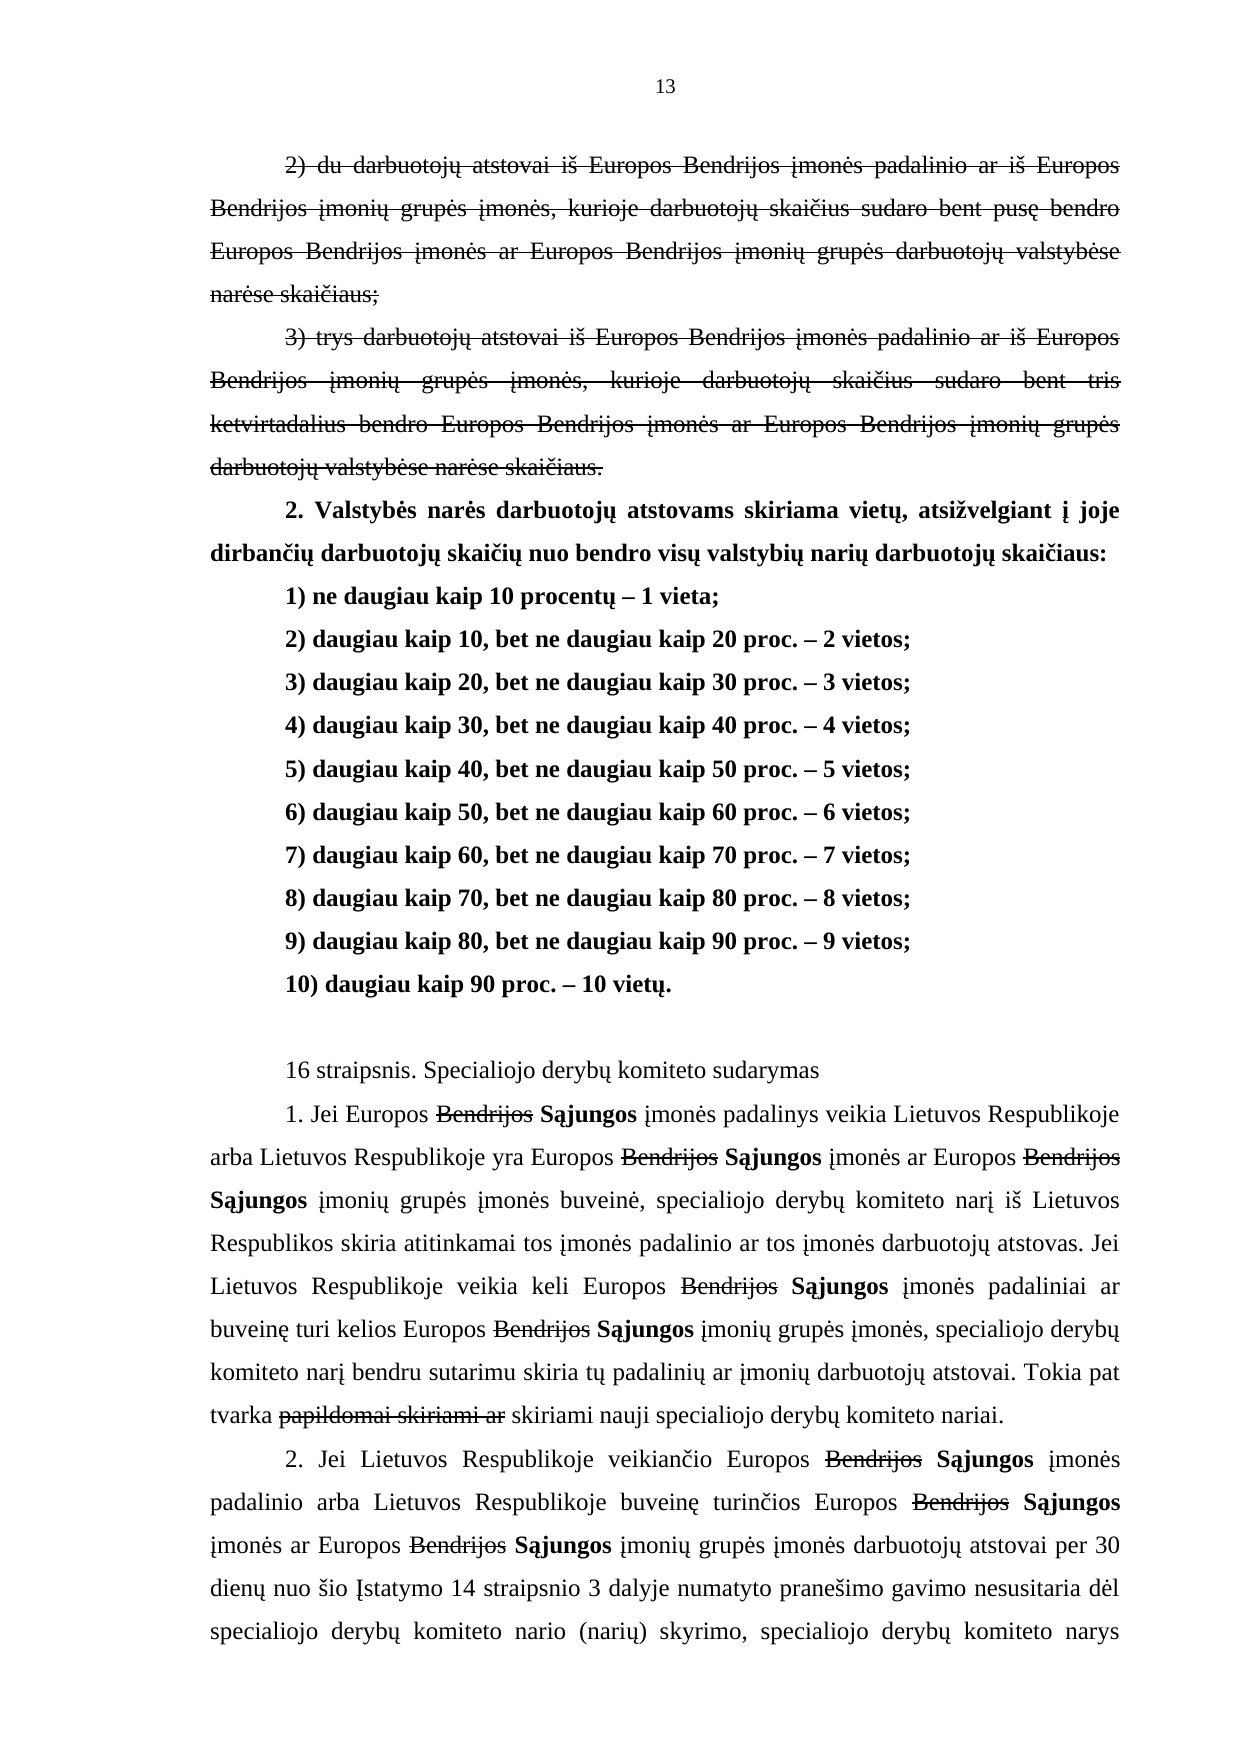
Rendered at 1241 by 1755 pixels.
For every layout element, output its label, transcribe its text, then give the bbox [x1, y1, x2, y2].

text 2. Valstybės narės darbuotojų atstovams skiriama vietų, atsižvelgiant į joje dirbančių darbuotojų skaičių nuo bendro visų valstybių narių darbuotojų skaičiaus: [210, 495, 1120, 567]
text 3) daugiau kaip 20, bet ne daugiau kaip 30 proc. – 3 vietos; [210, 667, 1120, 696]
text 2) daugiau kaip 10, bet ne daugiau kaip 20 proc. – 2 vietos; [210, 624, 1120, 653]
text 2. Jei Lietuvos Respublikoje veikiančio Europos Bendrijos Sąjungos įmonės padalinio arba Lietuvos Respublikoje buveinę turinčios Europos Bendrijos Sąjungos įmonės ar Europos Bendrijos Sąjungos įmonių grupės įmonės darbuotojų atstovai per 30 dienų nuo šio Įstatymo 14 straipsnio 3 dalyje numatyto pranešimo gavimo nesusitaria dėl specialiojo derybų komiteto nario (narių) skyrimo, specialiojo derybų komiteto narys [210, 1444, 1120, 1645]
text 2) du darbuotojų atstovai iš Europos Bendrijos įmonės padalinio ar iš Europos Bendrijos įmonių grupės įmonės, kurioje darbuotojų skaičius sudaro bent pusę bendro Europos Bendrijos įmonės ar Europos Bendrijos įmonių grupės darbuotojų valstybėse narėse skaičiaus; [210, 210, 1120, 252]
text 16 straipsnis. Specialiojo derybų komiteto sudarymas [210, 1056, 1120, 1084]
text 3) trys darbuotojų atstovai iš Europos Bendrijos įmonės padalinio ar iš Europos Bendrijos įmonių grupės įmonės, kurioje darbuotojų skaičius sudaro bent tris ketvirtadalius bendro Europos Bendrijos įmonės ar Europos Bendrijos įmonių grupės darbuotojų valstybėse narėse skaičiaus. [210, 322, 1120, 381]
text 10) daugiau kaip 90 proc. – 10 vietų. [210, 969, 1120, 998]
text 3) trys darbuotojų atstovai iš Europos Bendrijos įmonės padalinio ar iš Europos Bendrijos įmonių grupės įmonės, kurioje darbuotojų skaičius sudaro bent tris ketvirtadalius bendro Europos Bendrijos įmonės ar Europos Bendrijos įmonių grupės darbuotojų valstybėse narėse skaičiaus. [210, 383, 1120, 424]
text 8) daugiau kaip 70, bet ne daugiau kaip 80 proc. – 8 vietos; [210, 883, 1120, 912]
text 1. Jei Europos Bendrijos Sąjungos įmonės padalinys veikia Lietuvos Respublikoje arba Lietuvos Respublikoje yra Europos Bendrijos Sąjungos įmonės ar Europos Bendrijos Sąjungos įmonių grupės įmonės buveinė, specialiojo derybų komiteto narį iš Lietuvos Respublikos skiria atitinkamai tos įmonės padalinio ar tos įmonės darbuotojų atstovas. Jei Lietuvos Respublikoje veikia keli Europos Bendrijos Sąjungos įmonės padaliniai ar buveinę turi kelios Europos Bendrijos Sąjungos įmonių grupės įmonės, specialiojo derybų komiteto narį bendru sutarimu skiria tų padalinių ar įmonių darbuotojų atstovai. Tokia pat tvarka papildomai skiriami ar skiriami nauji specialiojo derybų komiteto nariai. [210, 1099, 1120, 1429]
text 7) daugiau kaip 60, bet ne daugiau kaip 70 proc. – 7 vietos; [210, 840, 1120, 869]
text 2) du darbuotojų atstovai iš Europos Bendrijos įmonės padalinio ar iš Europos Bendrijos įmonių grupės įmonės, kurioje darbuotojų skaičius sudaro bent pusę bendro Europos Bendrijos įmonės ar Europos Bendrijos įmonių grupės darbuotojų valstybėse narėse skaičiaus; [210, 253, 1120, 308]
text 1) ne daugiau kaip 10 procentų – 1 vieta; [210, 581, 1120, 610]
text 6) daugiau kaip 50, bet ne daugiau kaip 60 proc. – 6 vietos; [210, 797, 1120, 826]
text 4) daugiau kaip 30, bet ne daugiau kaip 40 proc. – 4 vietos; [210, 711, 1120, 739]
text 9) daugiau kaip 80, bet ne daugiau kaip 90 proc. – 9 vietos; [210, 926, 1120, 955]
text 3) trys darbuotojų atstovai iš Europos Bendrijos įmonės padalinio ar iš Europos Bendrijos įmonių grupės įmonės, kurioje darbuotojų skaičius sudaro bent tris ketvirtadalius bendro Europos Bendrijos įmonės ar Europos Bendrijos įmonių grupės darbuotojų valstybėse narėse skaičiaus. [210, 426, 1120, 481]
text 2) du darbuotojų atstovai iš Europos Bendrijos įmonės padalinio ar iš Europos Bendrijos įmonių grupės įmonės, kurioje darbuotojų skaičius sudaro bent pusę bendro Europos Bendrijos įmonės ar Europos Bendrijos įmonių grupės darbuotojų valstybėse narėse skaičiaus; [210, 150, 1120, 209]
text 5) daugiau kaip 40, bet ne daugiau kaip 50 proc. – 5 vietos; [210, 754, 1120, 782]
